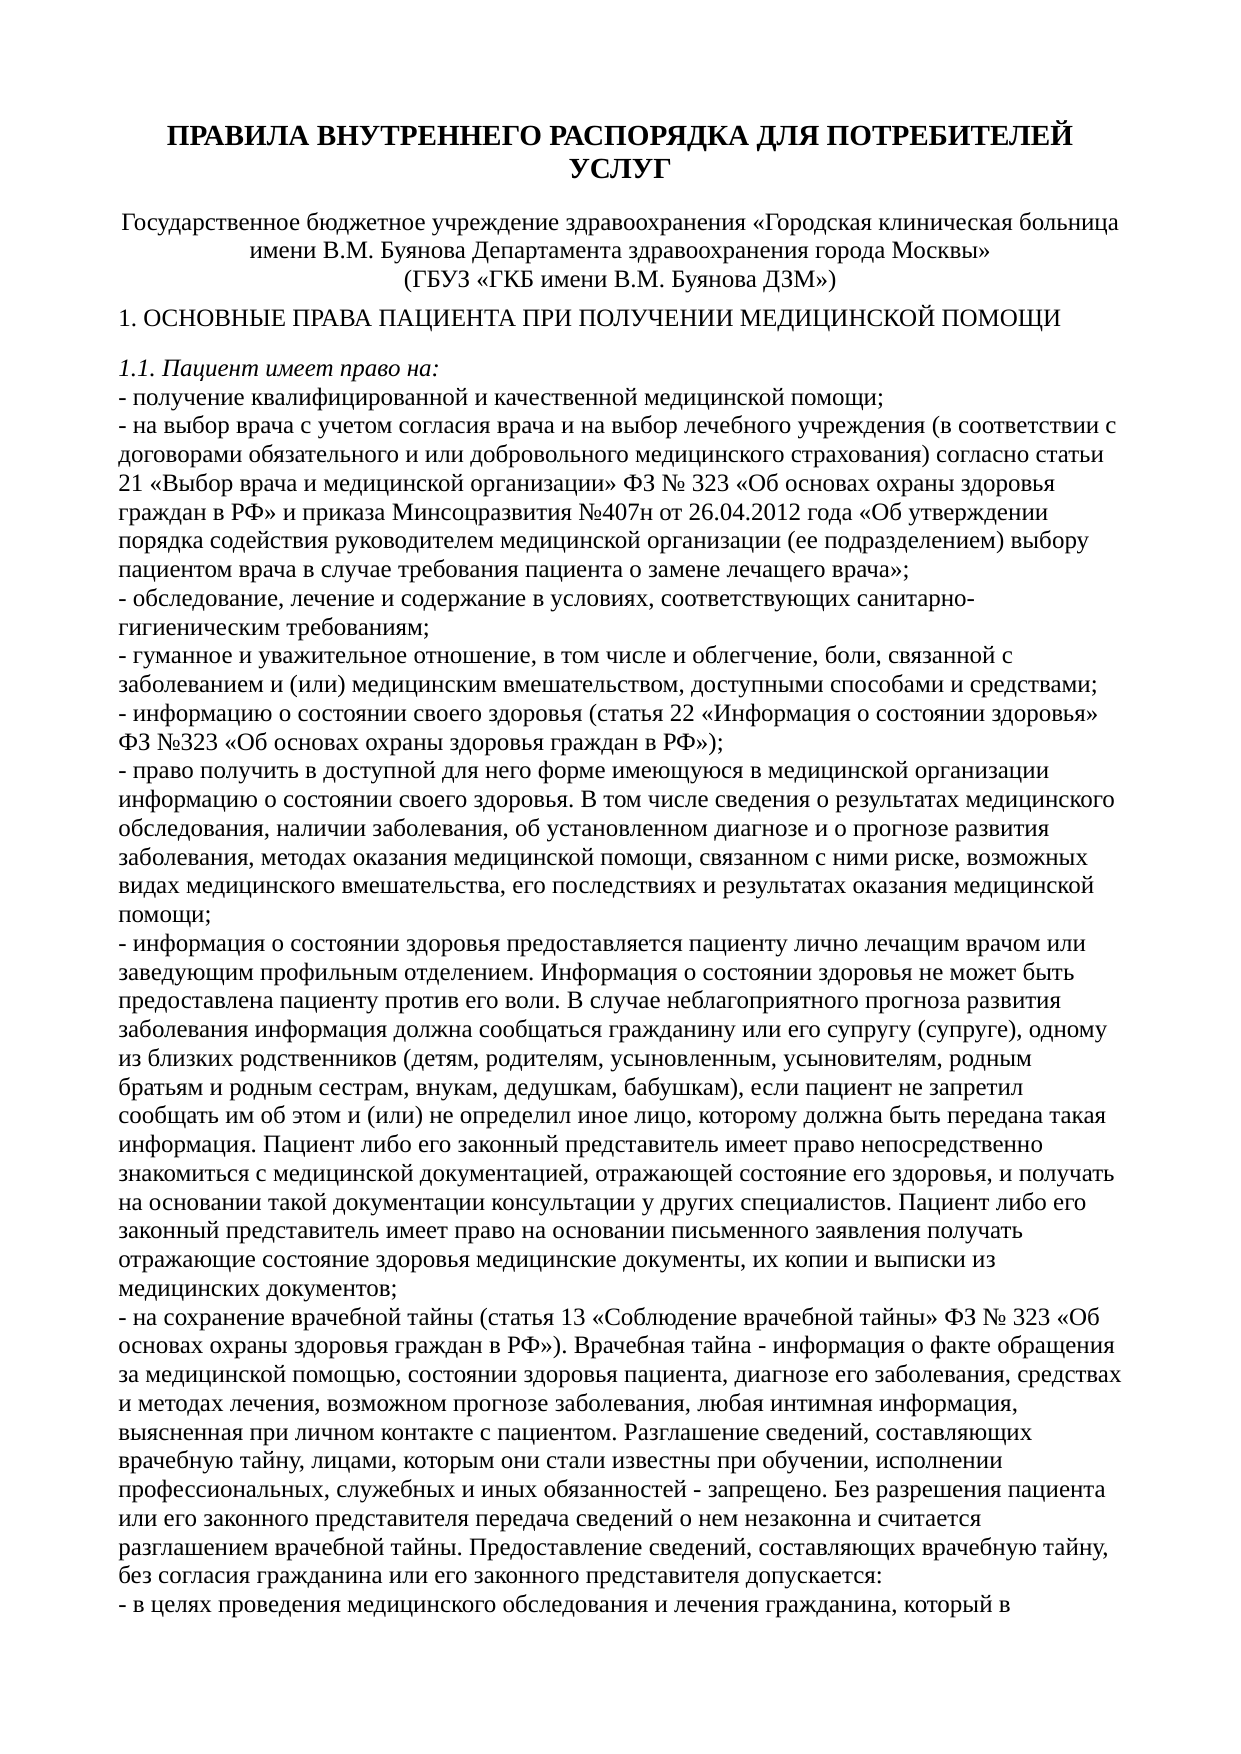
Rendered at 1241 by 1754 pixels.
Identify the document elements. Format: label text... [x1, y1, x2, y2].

text 1.1. Пациент имеет право на: - получение квалифицированной и качественной медицинской помощи; - на выбор врача с учетом согласия врача и на выбор лечебного учреждения (в соответствии с договорами обязательного и или добровольного медицинского страхования) согласно статьи 21 «Выбор врача и медицинской организации» ФЗ № 323 «Об основах охраны здоровья граждан в РФ» и приказа Минсоцразвития №407н от 26.04.2012 года «Об утверждении порядка содействия руководителем медицинской организации (ее подразделением) выбору пациентом врача в случае требования пациента о замене лечащего врача»; - обследование, лечение и содержание в условиях, соответствующих санитарно- гигиеническим требованиям; - гуманное и уважительное отношение, в том числе и облегчение, боли, связанной с заболеванием и (или) медицинским вмешательством, доступными способами и средствами; - информацию о состоянии своего здоровья (статья 22 «Информация о состоянии здоровья» ФЗ №323 «Об основах охраны здоровья граждан в РФ»); - право получить в доступной для него форме имеющуюся в медицинской организации информацию о состоянии своего здоровья. В том числе сведения о результатах медицинского обследования, наличии заболевания, об установленном диагнозе и о прогнозе развития заболевания, методах оказания медицинской помощи, связанном с ними риске, возможных видах медицинского вмешательства, его последствиях и результатах оказания медицинской помощи; - информация о состоянии здоровья предоставляется пациенту лично лечащим врачом или заведующим профильным отделением. Информация о состоянии здоровья не может быть предоставлена пациенту против его воли. В случае неблагоприятного прогноза развития заболевания информация должна сообщаться гражданину или его супругу (супруге), одному из близких родственников (детям, родителям, усыновленным, усыновителям, родным братьям и родным сестрам, внукам, дедушкам, бабушкам), если пациент не запретил сообщать им об этом и (или) не определил иное лицо, которому должна быть передана такая информация. Пациент либо его законный представитель имеет право непосредственно знакомиться с медицинской документацией, отражающей состояние его здоровья, и получать на основании такой документации консультации у других специалистов. Пациент либо его законный представитель имеет право на основании письменного заявления получать отражающие состояние здоровья медицинские документы, их копии и выписки из медицинских документов; - на сохранение врачебной тайны (статья 13 «Соблюдение врачебной тайны» ФЗ № 323 «Об основах охраны здоровья граждан в РФ»). Врачебная тайна - информация о факте обращения за медицинской помощью, состоянии здоровья пациента, диагнозе его заболевания, средствах и методах лечения, возможном прогнозе заболевания, любая интимная информация, выясненная при личном контакте с пациентом. Разглашение сведений, составляющих врачебную тайну, лицами, которым они стали известны при обучении, исполнении профессиональных, служебных и иных обязанностей - запрещено. Без разрешения пациента или его законного представителя передача сведений о нем незаконна и считается разглашением врачебной тайны. Предоставление сведений, составляющих врачебную тайну, без согласия гражданина или его законного представителя допускается: - в целях проведения медицинского обследования и лечения гражданина, который в [118, 353, 1122, 1618]
text 1. ОСНОВНЫЕ ПРАВА ПАЦИЕНТА ПРИ ПОЛУЧЕНИИ МЕДИЦИНСКОЙ ПОМОЩИ [118, 303, 1122, 332]
text ПРАВИЛА ВНУТРЕННЕГО РАСПОРЯДКА ДЛЯ ПОТРЕБИТЕЛЕЙ УСЛУГ Государственное бюджетное учреждение здравоохранения «Городская клиническая больница имени В.М. Буянова Департамента здравоохранения города Москвы» (ГБУЗ «ГКБ имени В.М. Буянова ДЗМ») [118, 118, 1122, 293]
